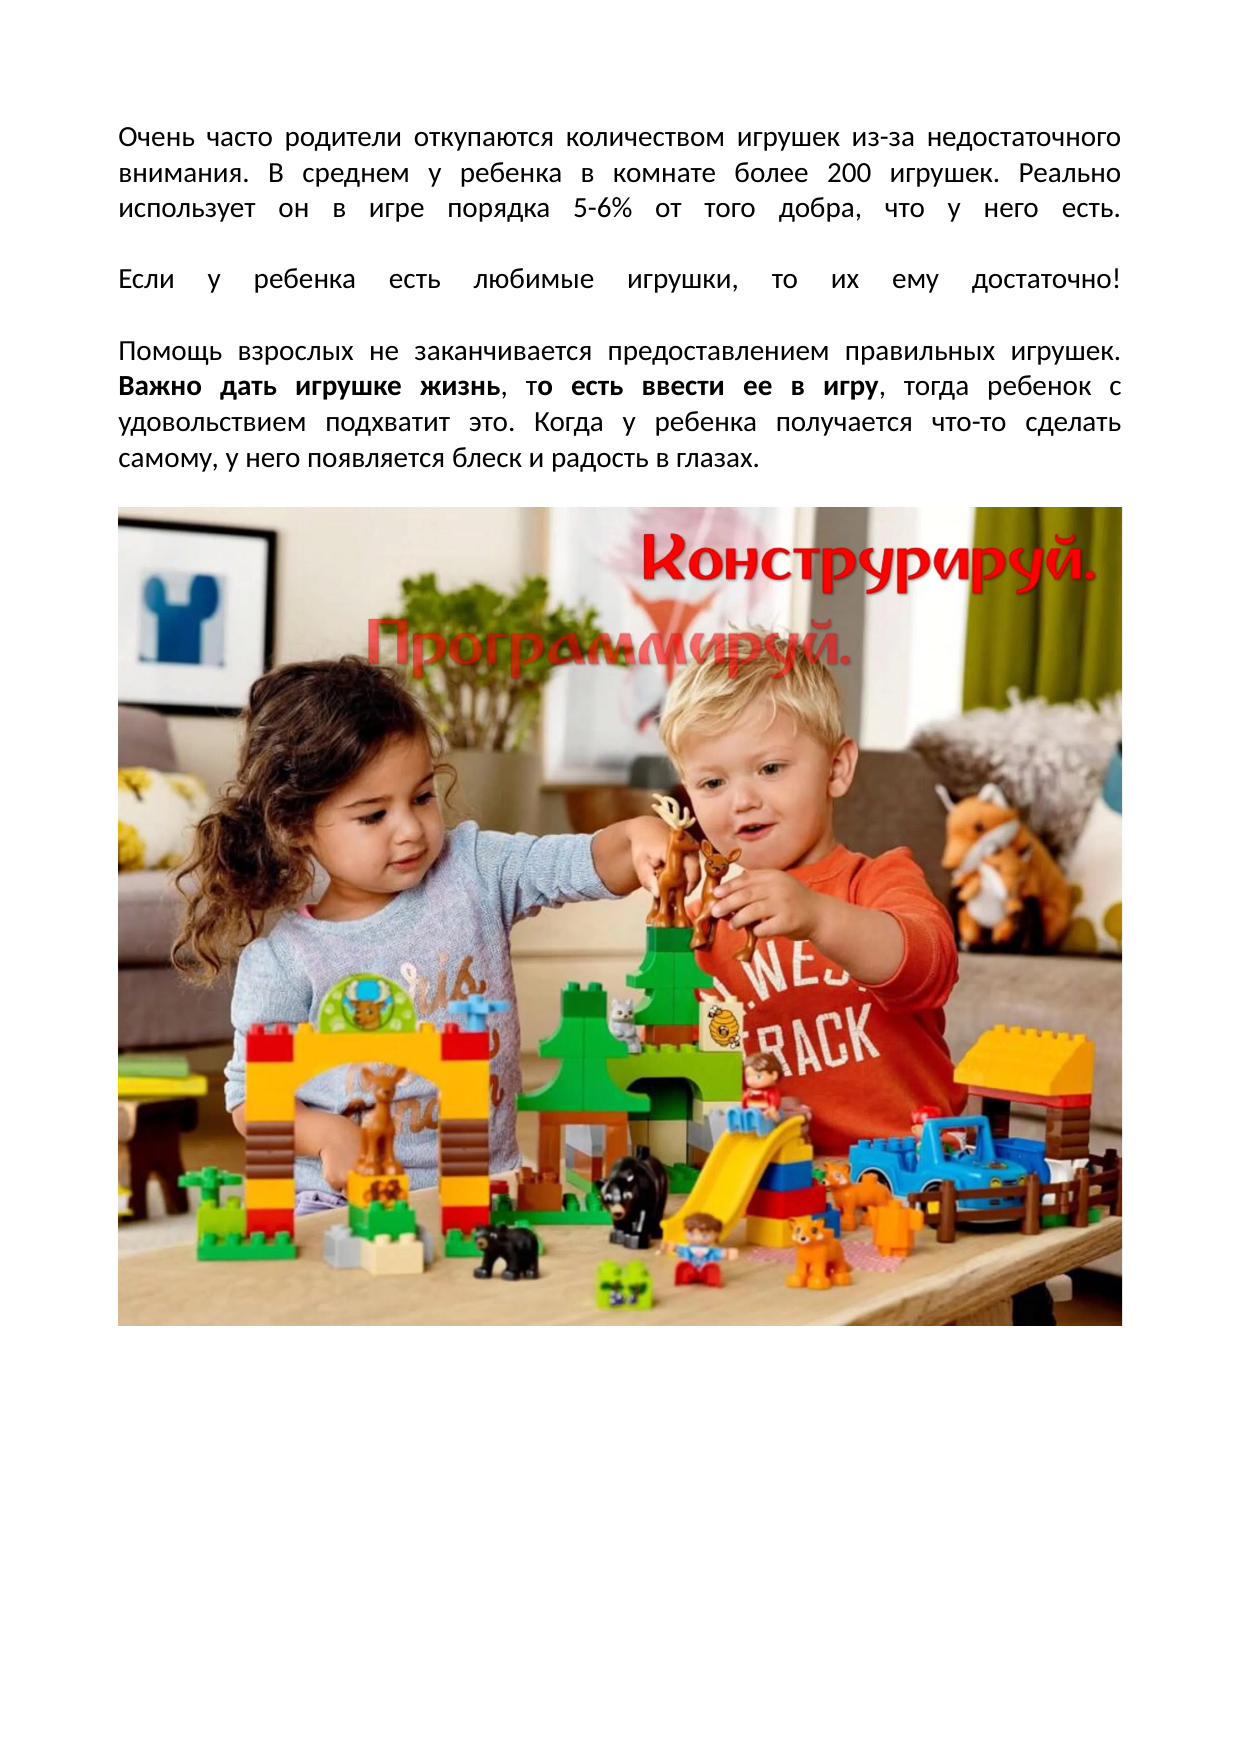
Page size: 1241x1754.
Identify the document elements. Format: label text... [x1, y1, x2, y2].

text Очень часто родители откупаются количеством игрушек из-за недостаточного внимания. В среднем у ребенка в комнате более 200 игрушек. Реально использует он в игре порядка 5-6% от того добра, что у него есть. Если у ребенка есть любимые игрушки, то их ему достаточно! Помощь взрослых не заканчивается предоставлением правильных игрушек. Важно дать игрушке жизнь, то есть ввести ее в игру, тогда ребенок с удовольствием подхватит это. Когда у ребенка получается что-то сделать самому, у него появляется блеск и радость в глазах. [118, 118, 1122, 474]
